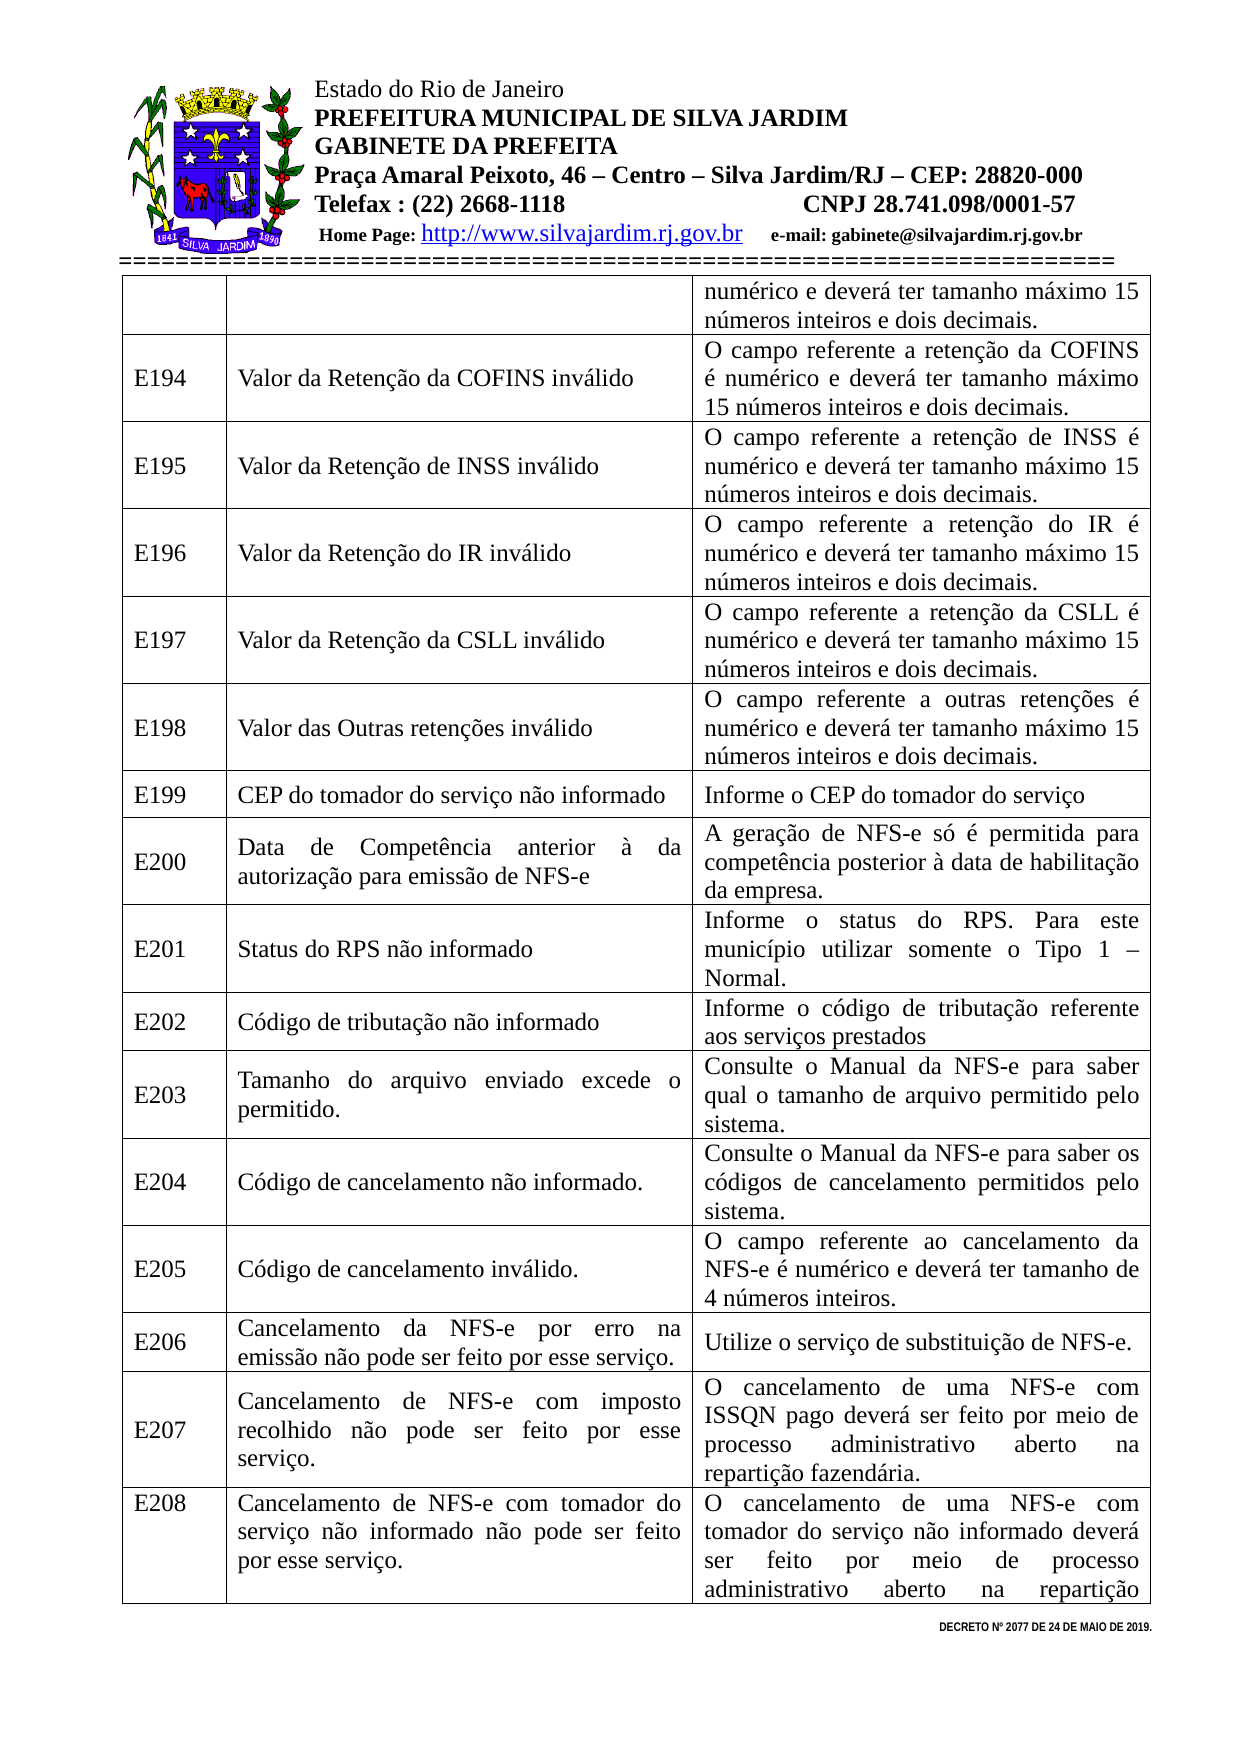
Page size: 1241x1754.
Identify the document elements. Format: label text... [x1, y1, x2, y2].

table_cell Consulte o Manual da NFS-e para saber os códigos de cancelamento permitidos pelo sistema. [693, 1139, 1150, 1225]
table_cell E198 [123, 684, 226, 770]
table_cell Valor da Retenção de INSS inválido [227, 422, 692, 508]
table_cell Valor das Outras retenções inválido [227, 684, 692, 770]
table_cell O campo referente ao cancelamento da NFS-e é numérico e deverá ter tamanho de 4 números inteiros. [693, 1226, 1150, 1312]
table_cell Informe o status do RPS. Para este município utilizar somente o Tipo 1 – Normal. [693, 905, 1150, 992]
table_cell E194 [123, 335, 226, 421]
table_cell E207 [123, 1372, 226, 1487]
table_cell Data de Competência anterior à da autorização para emissão de NFS-e [227, 818, 692, 904]
table_cell Valor da Retenção da CSLL inválido [227, 597, 692, 683]
table_cell numérico e deverá ter tamanho máximo 15 números inteiros e dois decimais. [693, 276, 1150, 334]
table_cell E200 [123, 818, 226, 904]
table_cell E206 [123, 1313, 226, 1371]
table_cell E203 [123, 1051, 226, 1137]
table_cell E195 [123, 422, 226, 508]
table_cell Valor da Retenção do IR inválido [227, 509, 692, 596]
table_cell Valor da Retenção da COFINS inválido [227, 335, 692, 421]
table_cell CEP do tomador do serviço não informado [227, 771, 692, 817]
table_cell Cancelamento de NFS-e com imposto recolhido não pode ser feito por esse serviço. [227, 1372, 692, 1487]
table_cell Código de tributação não informado [227, 993, 692, 1050]
table_cell Cancelamento de NFS-e com tomador do serviço não informado não pode ser feito por esse serviço. [227, 1488, 692, 1603]
table_cell O cancelamento de uma NFS-e com tomador do serviço não informado deverá ser feito por meio de processo administrativo aberto na repartição [693, 1488, 1150, 1603]
table_cell E204 [123, 1139, 226, 1225]
table_cell E196 [123, 509, 226, 596]
table_cell O campo referente a retenção de INSS é numérico e deverá ter tamanho máximo 15 números inteiros e dois decimais. [693, 422, 1150, 508]
table_cell O campo referente a retenção da COFINS é numérico e deverá ter tamanho máximo 15 números inteiros e dois decimais. [693, 335, 1150, 421]
table_cell E199 [123, 771, 226, 817]
table_cell Status do RPS não informado [227, 905, 692, 992]
table_cell Cancelamento da NFS-e por erro na emissão não pode ser feito por esse serviço. [227, 1313, 692, 1371]
table_cell Consulte o Manual da NFS-e para saber qual o tamanho de arquivo permitido pelo sistema. [693, 1051, 1150, 1137]
table_cell Utilize o serviço de substituição de NFS-e. [693, 1313, 1150, 1371]
table_cell Código de cancelamento não informado. [227, 1139, 692, 1225]
table_cell O campo referente a retenção do IR é numérico e deverá ter tamanho máximo 15 números inteiros e dois decimais. [693, 509, 1150, 596]
table_cell [123, 276, 226, 334]
table_cell Tamanho do arquivo enviado excede o permitido. [227, 1051, 692, 1137]
table_cell E205 [123, 1226, 226, 1312]
table_cell Informe o CEP do tomador do serviço [693, 771, 1150, 817]
table_cell E202 [123, 993, 226, 1050]
table_cell Informe o código de tributação referente aos serviços prestados [693, 993, 1150, 1050]
table_cell O campo referente a outras retenções é numérico e deverá ter tamanho máximo 15 números inteiros e dois decimais. [693, 684, 1150, 770]
table_cell E201 [123, 905, 226, 992]
table_cell E197 [123, 597, 226, 683]
table_cell E208 [123, 1488, 226, 1603]
table_cell [227, 276, 692, 334]
table_cell A geração de NFS-e só é permitida para competência posterior à data de habilitação da empresa. [693, 818, 1150, 904]
table_cell Código de cancelamento inválido. [227, 1226, 692, 1312]
table_cell O cancelamento de uma NFS-e com ISSQN pago deverá ser feito por meio de processo administrativo aberto na repartição fazendária. [693, 1372, 1150, 1487]
table_cell O campo referente a retenção da CSLL é numérico e deverá ter tamanho máximo 15 números inteiros e dois decimais. [693, 597, 1150, 683]
